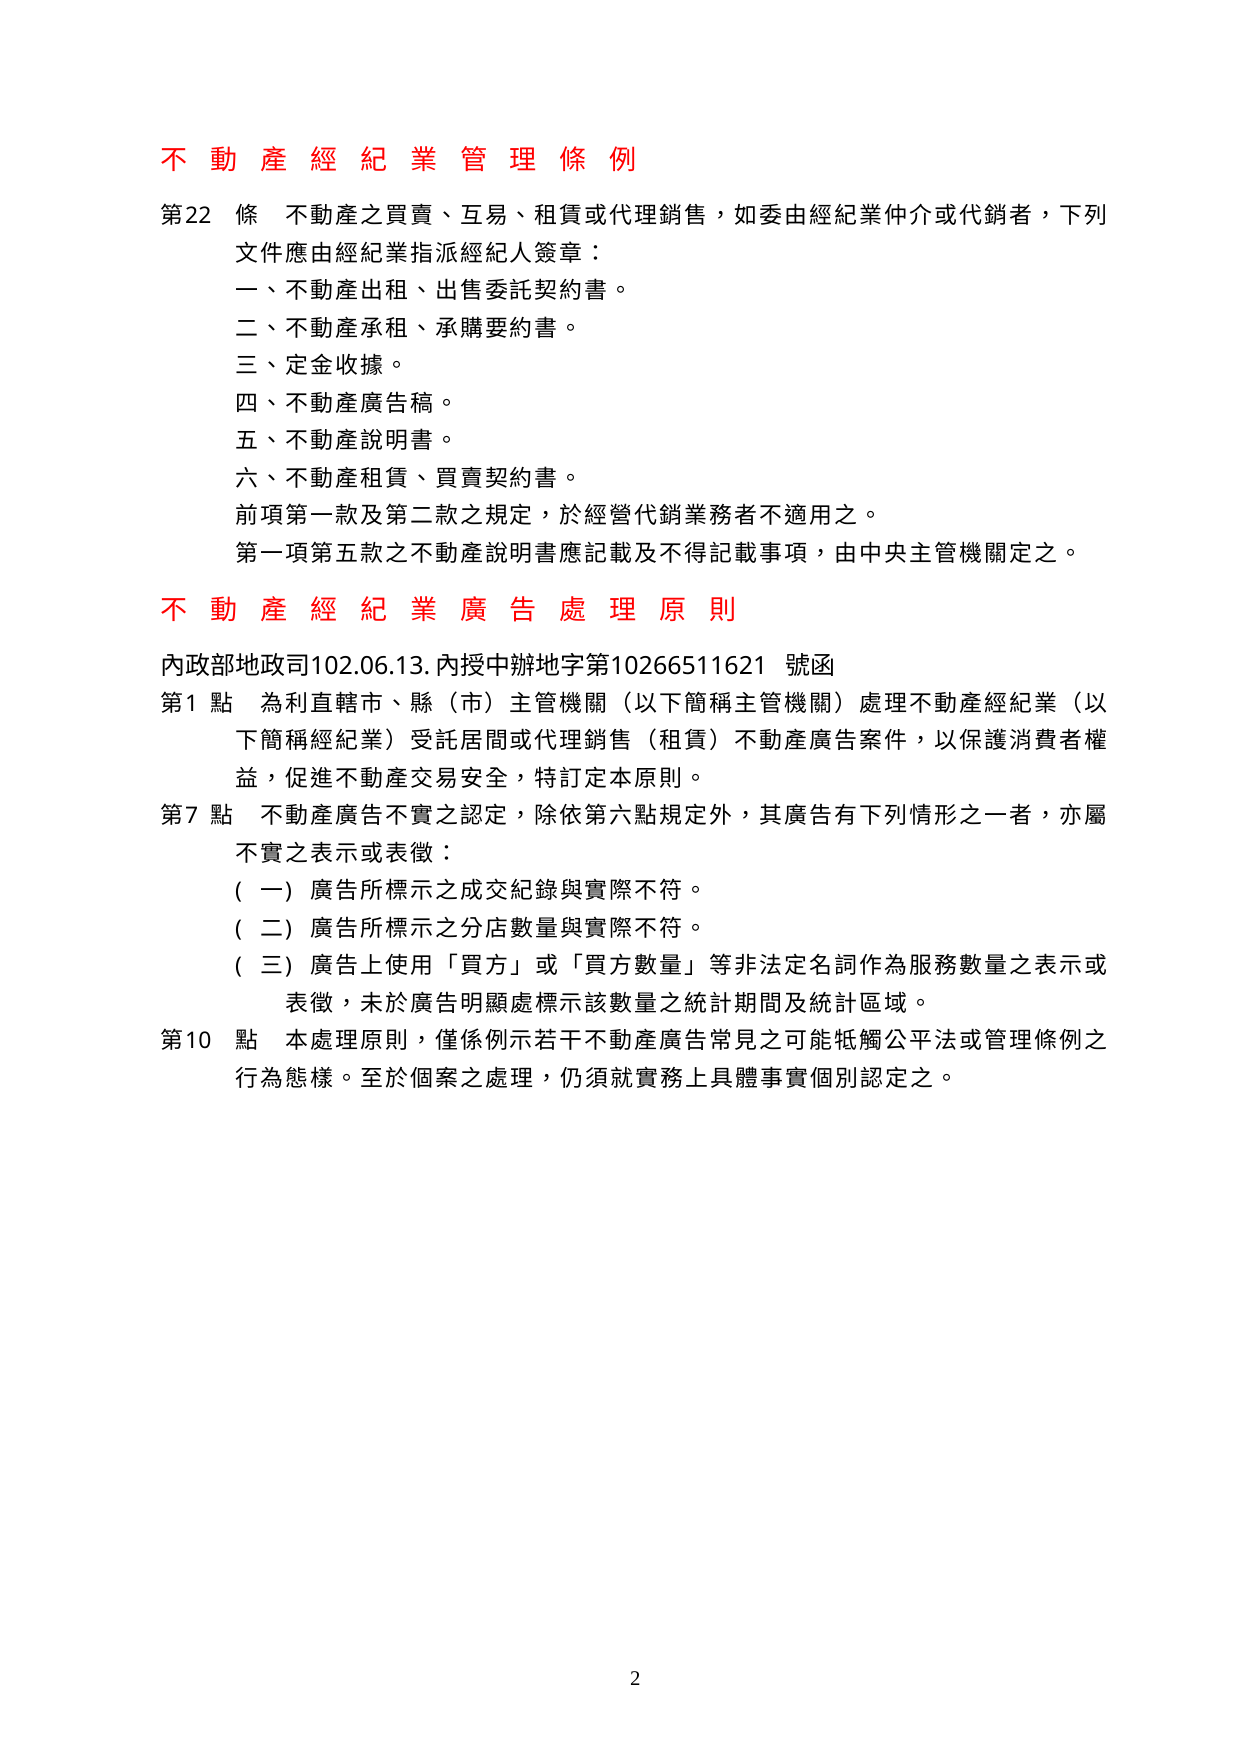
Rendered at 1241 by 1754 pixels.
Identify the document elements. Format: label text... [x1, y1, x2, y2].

text 不動產經紀業管理條例 [160, 120, 1110, 195]
text 五、不動產說明書。 [235, 420, 1110, 457]
text 前項第一款及第二款之規定，於經營代銷業務者不適用之。 [235, 495, 1110, 532]
text 二、不動產承租、承購要約書。 [235, 307, 1110, 345]
text 三、定金收據。 [235, 345, 1110, 382]
text 內政部地政司102.06.13.內授中辦地字第10266511621號函 [160, 645, 1110, 682]
text 六、不動產租賃、買賣契約書。 [235, 457, 1110, 495]
text 四、不動產廣告稿。 [235, 382, 1110, 420]
text (三)廣告上使用「買方」或「買方數量」等非法定名詞作為服務數量之表示或表徵，未於廣告明顯處標示該數量之統計期間及統計區域。 [235, 945, 1110, 1020]
text (一)廣告所標示之成交紀錄與實際不符。 [235, 870, 1110, 907]
text 不動產經紀業廣告處理原則 [160, 570, 1110, 645]
text 第一項第五款之不動產說明書應記載及不得記載事項，由中央主管機關定之。 [235, 532, 1110, 570]
text 第7點 不動產廣告不實之認定，除依第六點規定外，其廣告有下列情形之一者，亦屬不實之表示或表徵： [160, 795, 1110, 870]
text (二)廣告所標示之分店數量與實際不符。 [235, 907, 1110, 945]
text 第10點 本處理原則，僅係例示若干不動產廣告常見之可能牴觸公平法或管理條例之行為態樣。至於個案之處理，仍須就實務上具體事實個別認定之。 [160, 1020, 1110, 1095]
text 一、不動產出租、出售委託契約書。 [235, 270, 1110, 307]
text 第1點 為利直轄市、縣（市）主管機關（以下簡稱主管機關）處理不動產經紀業（以下簡稱經紀業）受託居間或代理銷售（租賃）不動產廣告案件，以保護消費者權益，促進不動產交易安全，特訂定本原則。 [160, 682, 1110, 795]
text 第22條 不動產之買賣、互易、租賃或代理銷售，如委由經紀業仲介或代銷者，下列文件應由經紀業指派經紀人簽章： [160, 195, 1110, 270]
